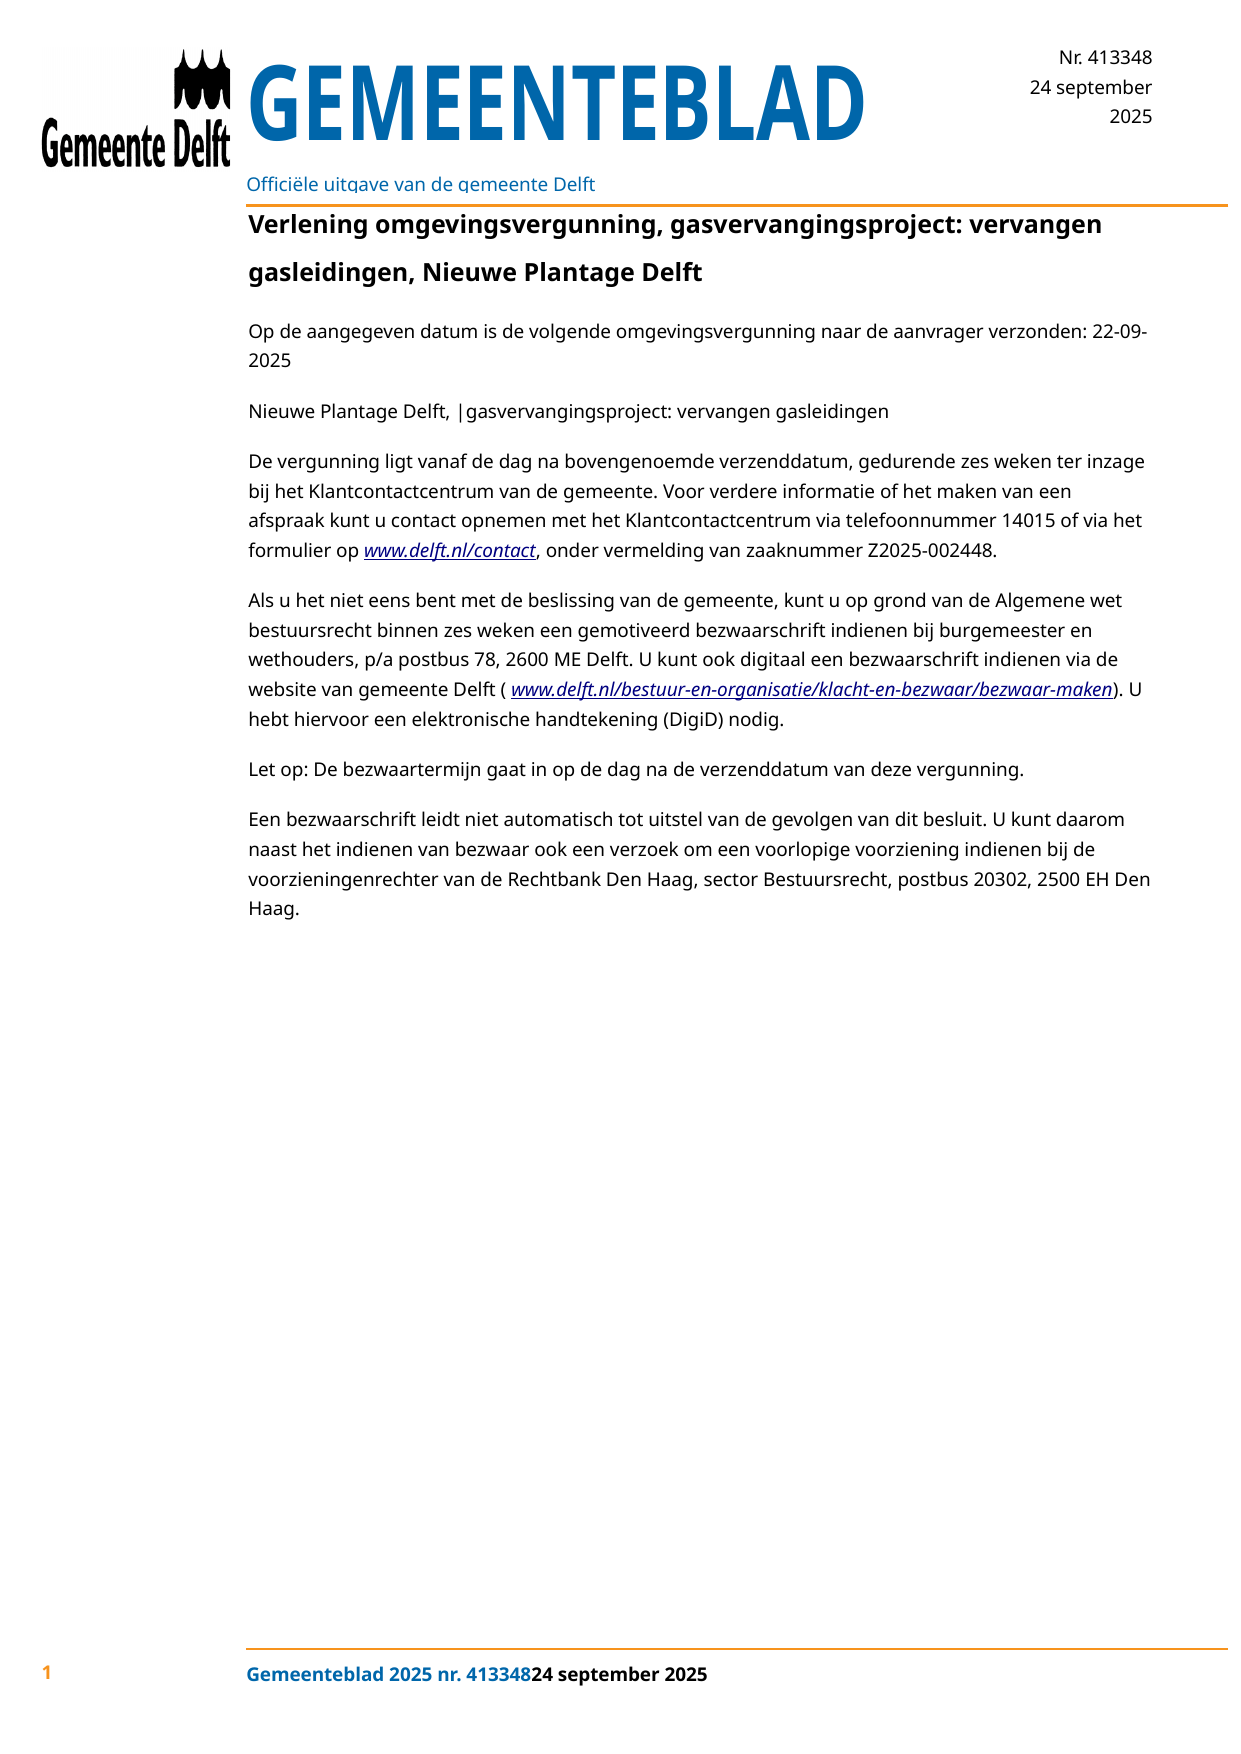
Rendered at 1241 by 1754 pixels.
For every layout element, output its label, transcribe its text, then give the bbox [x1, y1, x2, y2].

text De vergunning ligt vanaf de dag na bovengenoemde verzenddatum, gedurende zes weken ter inzage bij het Klantcontactcentrum van de gemeente. Voor verdere informatie of het maken van een afspraak kunt u contact opnemen met het Klantcontactcentrum via telefoonnummer 14015 of via het formulier op www.delft.nl/contact, onder vermelding van zaaknummer Z2025-002448. [248, 448, 1152, 563]
text Op de aangegeven datum is de volgende omgevingsvergunning naar de aanvrager verzonden: 22-09-2025 [248, 318, 1152, 373]
picture [41, 47, 231, 172]
text Een bezwaarschrift leidt niet automatisch tot uitstel van de gevolgen van dit besluit. U kunt daarom naast het indienen van bezwaar ook een verzoek om een voorlopige voorziening indienen bij de voorzieningenrechter van de Rechtbank Den Haag, sector Bestuursrecht, postbus 20302, 2500 EH Den Haag. [248, 807, 1152, 921]
text Let op: De bezwaartermijn gaat in op de dag na de verzenddatum van deze vergunning. [248, 756, 1152, 782]
text Als u het niet eens bent met de beslissing van de gemeente, kunt u op grond van de Algemene wet bestuursrecht binnen zes weken een gemotiveerd bezwaarschrift indienen bij burgemeester en wethouders, p/a postbus 78, 2600 ME Delft. U kunt ook digitaal een bezwaarschrift indienen via de website van gemeente Delft ( www.delft.nl/bestuur-en-organisatie/klacht-en-bezwaar/bezwaar-maken). U hebt hiervoor een elektronische handtekening (DigiD) nodig. [248, 587, 1152, 732]
text Nieuwe Plantage Delft, |gasvervangingsproject: vervangen gasleidingen [248, 398, 1152, 424]
text Verlening omgevingsvergunning, gasvervangingsproject: vervangen gasleidingen, Nieuwe Plantage Delft [248, 207, 1152, 288]
